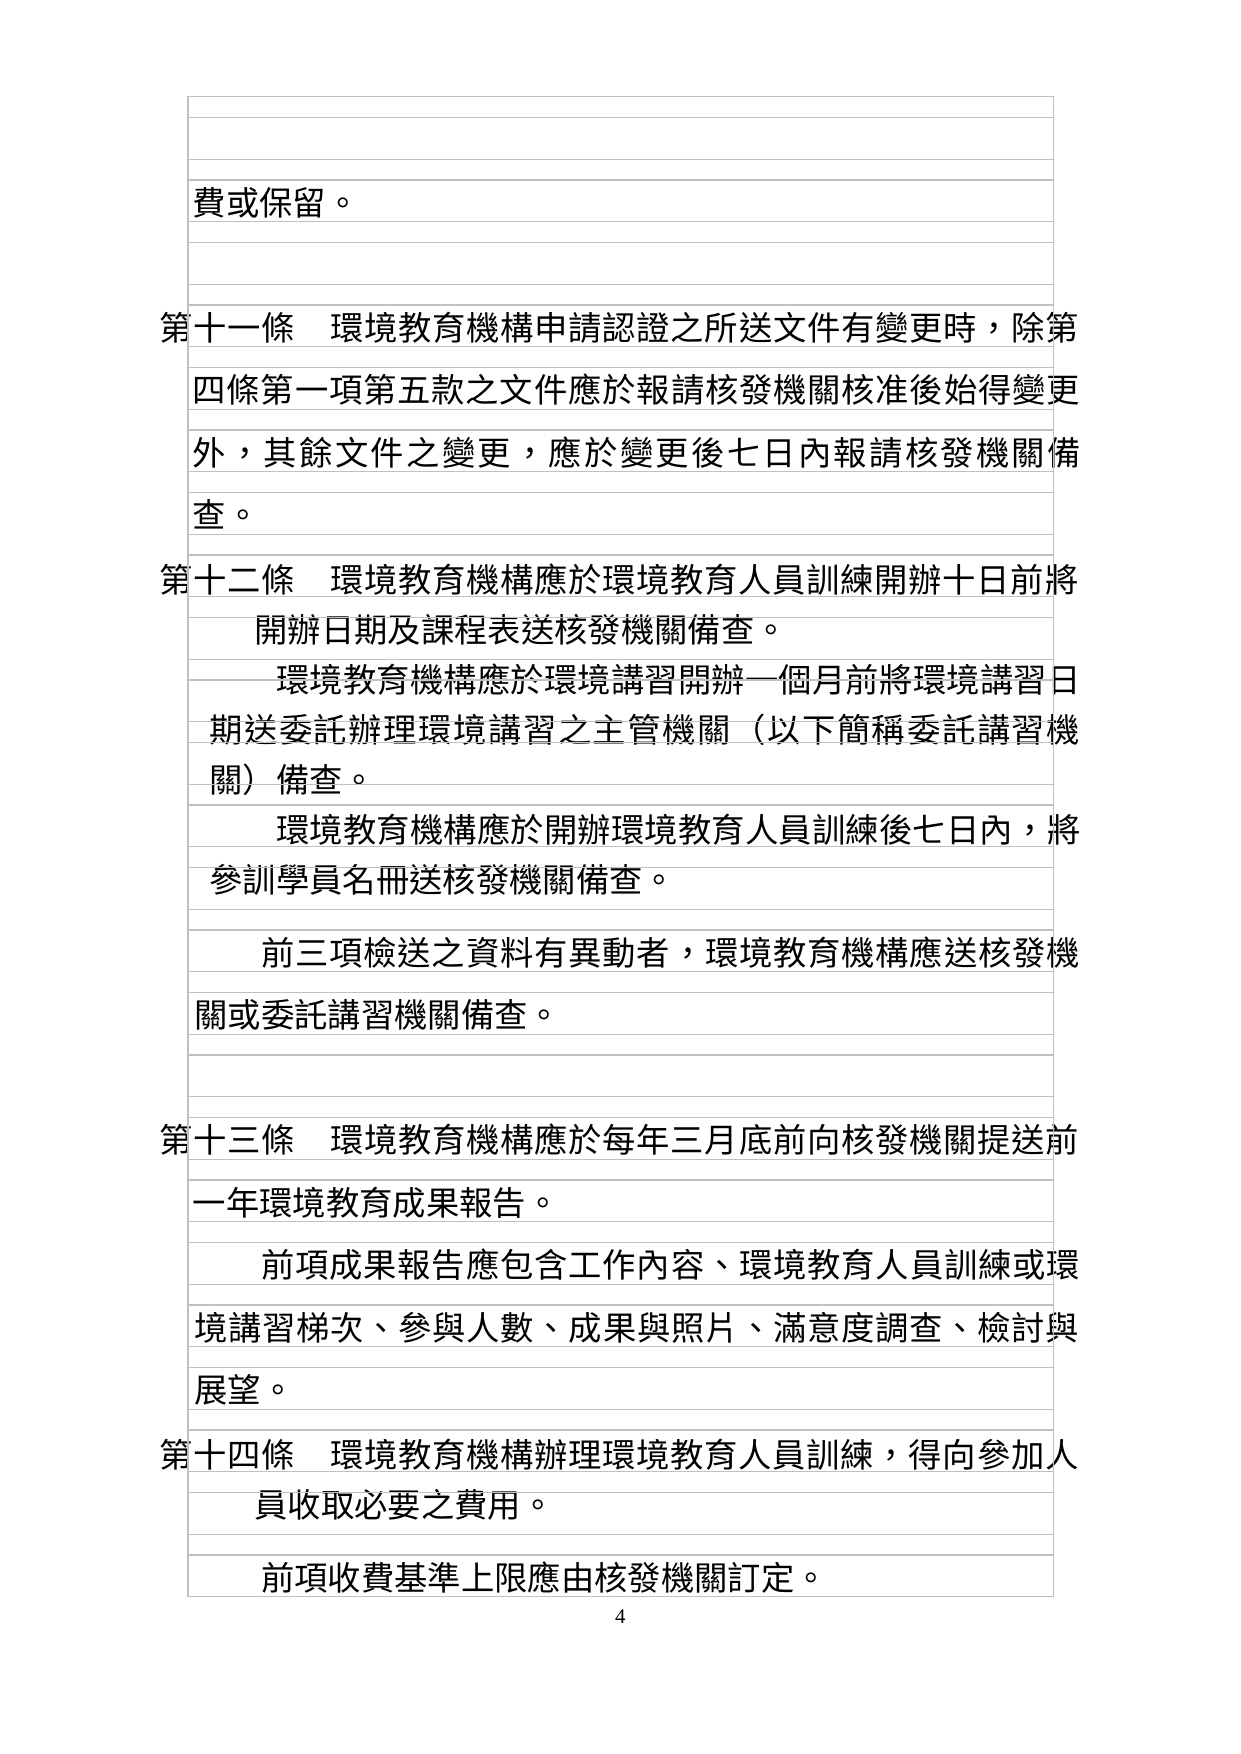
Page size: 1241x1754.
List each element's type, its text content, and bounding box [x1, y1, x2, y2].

table_cell 第十二條 環境教育機構應於環境教育人員訓練開辦十日前將開辦日期及課程表送核發機關備查。 環境教育機構應於環境講習開辦一個月前將環境講習日期送委託辦理環境講習之主管機關（以下簡稱委託講習機關）備查。 環境教育機構應於開辦環境教育人員訓練後七日內，將參訓學員名冊送核發機關備查。 前三項檢送之資料有異動者，環境教育機構應送核發機關或委託講習機關備查。 [189, 931, 1053, 971]
table_cell 第十四條 環境教育機構辦理環境教育人員訓練，得向參加人員收取必要之費用。 前項收費基準上限應由核發機關訂定。 [189, 1431, 1053, 1471]
table_cell 第十三條 環境教育機構應於每年三月底前向核發機關提送前一年環境教育成果報告。 前項成果報告應包含工作內容、環境教育人員訓練或環境講習梯次、參與人數、成果與照片、滿意度調查、檢討與展望。 [189, 1222, 1053, 1242]
table_cell 第十三條 環境教育機構應於每年三月底前向核發機關提送前一年環境教育成果報告。 前項成果報告應包含工作內容、環境教育人員訓練或環境講習梯次、參與人數、成果與照片、滿意度調查、檢討與展望。 [189, 1347, 1053, 1367]
table_cell 第十三條 環境教育機構應於每年三月底前向核發機關提送前一年環境教育成果報告。 前項成果報告應包含工作內容、環境教育人員訓練或環境講習梯次、參與人數、成果與照片、滿意度調查、檢討與展望。 [148, 1034, 187, 1409]
table_cell 第十條 依第五條第一項及前條第二項規定繳交之審查費繳納後，除依規費法規定得申請退還外，不得以任何理由要求退費或保留。 [189, 118, 1053, 159]
table_cell 第十二條 環境教育機構應於環境教育人員訓練開辦十日前將開辦日期及課程表送核發機關備查。 環境教育機構應於環境講習開辦一個月前將環境講習日期送委託辦理環境講習之主管機關（以下簡稱委託講習機關）備查。 環境教育機構應於開辦環境教育人員訓練後七日內，將參訓學員名冊送核發機關備查。 前三項檢送之資料有異動者，環境教育機構應送核發機關或委託講習機關備查。 [189, 806, 1053, 846]
table_cell 第十一條 環境教育機構申請認證之所送文件有變更時，除第四條第一項第五款之文件應於報請核發機關核准後始得變更外，其餘文件之變更，應於變更後七日內報請核發機關備查。 [189, 347, 1053, 367]
table_cell 第十三條 環境教育機構應於每年三月底前向核發機關提送前一年環境教育成果報告。 前項成果報告應包含工作內容、環境教育人員訓練或環境講習梯次、參與人數、成果與照片、滿意度調查、檢討與展望。 [189, 1285, 1053, 1304]
table_cell 第十條 依第五條第一項及前條第二項規定繳交之審查費繳納後，除依規費法規定得申請退還外，不得以任何理由要求退費或保留。 [189, 181, 1053, 221]
table_cell 第十二條 環境教育機構應於環境教育人員訓練開辦十日前將開辦日期及課程表送核發機關備查。 環境教育機構應於環境講習開辦一個月前將環境講習日期送委託辦理環境講習之主管機關（以下簡稱委託講習機關）備查。 環境教育機構應於開辦環境教育人員訓練後七日內，將參訓學員名冊送核發機關備查。 前三項檢送之資料有異動者，環境教育機構應送核發機關或委託講習機關備查。 [189, 597, 1053, 617]
table_cell 第十三條 環境教育機構應於每年三月底前向核發機關提送前一年環境教育成果報告。 前項成果報告應包含工作內容、環境教育人員訓練或環境講習梯次、參與人數、成果與照片、滿意度調查、檢討與展望。 [1054, 1034, 1092, 1409]
table_cell 第十四條 環境教育機構辦理環境教育人員訓練，得向參加人員收取必要之費用。 前項收費基準上限應由核發機關訂定。 [189, 1472, 1053, 1492]
table_cell 第十一條 環境教育機構申請認證之所送文件有變更時，除第四條第一項第五款之文件應於報請核發機關核准後始得變更外，其餘文件之變更，應於變更後七日內報請核發機關備查。 [189, 306, 1053, 346]
table_cell 第十一條 環境教育機構申請認證之所送文件有變更時，除第四條第一項第五款之文件應於報請核發機關核准後始得變更外，其餘文件之變更，應於變更後七日內報請核發機關備查。 [189, 493, 1053, 534]
table_cell 第十三條 環境教育機構應於每年三月底前向核發機關提送前一年環境教育成果報告。 前項成果報告應包含工作內容、環境教育人員訓練或環境講習梯次、參與人數、成果與照片、滿意度調查、檢討與展望。 [189, 1097, 1053, 1117]
table_cell 第十三條 環境教育機構應於每年三月底前向核發機關提送前一年環境教育成果報告。 前項成果報告應包含工作內容、環境教育人員訓練或環境講習梯次、參與人數、成果與照片、滿意度調查、檢討與展望。 [189, 1368, 1053, 1409]
table_cell 第十一條 環境教育機構申請認證之所送文件有變更時，除第四條第一項第五款之文件應於報請核發機關核准後始得變更外，其餘文件之變更，應於變更後七日內報請核發機關備查。 [189, 410, 1053, 429]
table_cell 第十二條 環境教育機構應於環境教育人員訓練開辦十日前將開辦日期及課程表送核發機關備查。 環境教育機構應於環境講習開辦一個月前將環境講習日期送委託辦理環境講習之主管機關（以下簡稱委託講習機關）備查。 環境教育機構應於開辦環境教育人員訓練後七日內，將參訓學員名冊送核發機關備查。 前三項檢送之資料有異動者，環境教育機構應送核發機關或委託講習機關備查。 [1054, 534, 1092, 1034]
table_cell 第十二條 環境教育機構應於環境教育人員訓練開辦十日前將開辦日期及課程表送核發機關備查。 環境教育機構應於環境講習開辦一個月前將環境講習日期送委託辦理環境講習之主管機關（以下簡稱委託講習機關）備查。 環境教育機構應於開辦環境教育人員訓練後七日內，將參訓學員名冊送核發機關備查。 前三項檢送之資料有異動者，環境教育機構應送核發機關或委託講習機關備查。 [189, 660, 1053, 679]
table_cell 第十四條 環境教育機構辦理環境教育人員訓練，得向參加人員收取必要之費用。 前項收費基準上限應由核發機關訂定。 [1054, 1409, 1092, 1596]
table_cell 第十二條 環境教育機構應於環境教育人員訓練開辦十日前將開辦日期及課程表送核發機關備查。 環境教育機構應於環境講習開辦一個月前將環境講習日期送委託辦理環境講習之主管機關（以下簡稱委託講習機關）備查。 環境教育機構應於開辦環境教育人員訓練後七日內，將參訓學員名冊送核發機關備查。 前三項檢送之資料有異動者，環境教育機構應送核發機關或委託講習機關備查。 [189, 785, 1053, 804]
table_cell 第十二條 環境教育機構應於環境教育人員訓練開辦十日前將開辦日期及課程表送核發機關備查。 環境教育機構應於環境講習開辦一個月前將環境講習日期送委託辦理環境講習之主管機關（以下簡稱委託講習機關）備查。 環境教育機構應於開辦環境教育人員訓練後七日內，將參訓學員名冊送核發機關備查。 前三項檢送之資料有異動者，環境教育機構應送核發機關或委託講習機關備查。 [189, 972, 1053, 992]
table_cell 第十一條 環境教育機構申請認證之所送文件有變更時，除第四條第一項第五款之文件應於報請核發機關核准後始得變更外，其餘文件之變更，應於變更後七日內報請核發機關備查。 [189, 368, 1053, 409]
table_cell 第十四條 環境教育機構辦理環境教育人員訓練，得向參加人員收取必要之費用。 前項收費基準上限應由核發機關訂定。 [189, 1493, 1053, 1534]
table_cell 第十條 依第五條第一項及前條第二項規定繳交之審查費繳納後，除依規費法規定得申請退還外，不得以任何理由要求退費或保留。 [189, 160, 1053, 179]
table_cell 第十一條 環境教育機構申請認證之所送文件有變更時，除第四條第一項第五款之文件應於報請核發機關核准後始得變更外，其餘文件之變更，應於變更後七日內報請核發機關備查。 [189, 285, 1053, 304]
table_cell 第十二條 環境教育機構應於環境教育人員訓練開辦十日前將開辦日期及課程表送核發機關備查。 環境教育機構應於環境講習開辦一個月前將環境講習日期送委託辦理環境講習之主管機關（以下簡稱委託講習機關）備查。 環境教育機構應於開辦環境教育人員訓練後七日內，將參訓學員名冊送核發機關備查。 前三項檢送之資料有異動者，環境教育機構應送核發機關或委託講習機關備查。 [189, 910, 1053, 929]
table_cell 第十二條 環境教育機構應於環境教育人員訓練開辦十日前將開辦日期及課程表送核發機關備查。 環境教育機構應於環境講習開辦一個月前將環境講習日期送委託辦理環境講習之主管機關（以下簡稱委託講習機關）備查。 環境教育機構應於開辦環境教育人員訓練後七日內，將參訓學員名冊送核發機關備查。 前三項檢送之資料有異動者，環境教育機構應送核發機關或委託講習機關備查。 [189, 681, 1053, 721]
table_cell 第十條 依第五條第一項及前條第二項規定繳交之審查費繳納後，除依規費法規定得申請退還外，不得以任何理由要求退費或保留。 [189, 97, 1053, 117]
table_cell 第十條 依第五條第一項及前條第二項規定繳交之審查費繳納後，除依規費法規定得申請退還外，不得以任何理由要求退費或保留。 [148, 96, 187, 221]
table_cell 第十一條 環境教育機構申請認證之所送文件有變更時，除第四條第一項第五款之文件應於報請核發機關核准後始得變更外，其餘文件之變更，應於變更後七日內報請核發機關備查。 [189, 243, 1053, 284]
table_cell 第十四條 環境教育機構辦理環境教育人員訓練，得向參加人員收取必要之費用。 前項收費基準上限應由核發機關訂定。 [189, 1535, 1053, 1554]
table_cell 第十條 依第五條第一項及前條第二項規定繳交之審查費繳納後，除依規費法規定得申請退還外，不得以任何理由要求退費或保留。 [1054, 96, 1092, 221]
table_cell 第十一條 環境教育機構申請認證之所送文件有變更時，除第四條第一項第五款之文件應於報請核發機關核准後始得變更外，其餘文件之變更，應於變更後七日內報請核發機關備查。 [189, 472, 1053, 492]
table_cell 第十四條 環境教育機構辦理環境教育人員訓練，得向參加人員收取必要之費用。 前項收費基準上限應由核發機關訂定。 [189, 1556, 1053, 1596]
table_cell 第十一條 環境教育機構申請認證之所送文件有變更時，除第四條第一項第五款之文件應於報請核發機關核准後始得變更外，其餘文件之變更，應於變更後七日內報請核發機關備查。 [189, 222, 1053, 242]
table_cell 第十一條 環境教育機構申請認證之所送文件有變更時，除第四條第一項第五款之文件應於報請核發機關核准後始得變更外，其餘文件之變更，應於變更後七日內報請核發機關備查。 [1054, 221, 1092, 534]
table_cell 第十二條 環境教育機構應於環境教育人員訓練開辦十日前將開辦日期及課程表送核發機關備查。 環境教育機構應於環境講習開辦一個月前將環境講習日期送委託辦理環境講習之主管機關（以下簡稱委託講習機關）備查。 環境教育機構應於開辦環境教育人員訓練後七日內，將參訓學員名冊送核發機關備查。 前三項檢送之資料有異動者，環境教育機構應送核發機關或委託講習機關備查。 [189, 556, 1053, 596]
table_cell 第十二條 環境教育機構應於環境教育人員訓練開辦十日前將開辦日期及課程表送核發機關備查。 環境教育機構應於環境講習開辦一個月前將環境講習日期送委託辦理環境講習之主管機關（以下簡稱委託講習機關）備查。 環境教育機構應於開辦環境教育人員訓練後七日內，將參訓學員名冊送核發機關備查。 前三項檢送之資料有異動者，環境教育機構應送核發機關或委託講習機關備查。 [189, 743, 1053, 784]
table_cell 第十二條 環境教育機構應於環境教育人員訓練開辦十日前將開辦日期及課程表送核發機關備查。 環境教育機構應於環境講習開辦一個月前將環境講習日期送委託辦理環境講習之主管機關（以下簡稱委託講習機關）備查。 環境教育機構應於開辦環境教育人員訓練後七日內，將參訓學員名冊送核發機關備查。 前三項檢送之資料有異動者，環境教育機構應送核發機關或委託講習機關備查。 [189, 993, 1053, 1034]
table_cell 第十三條 環境教育機構應於每年三月底前向核發機關提送前一年環境教育成果報告。 前項成果報告應包含工作內容、環境教育人員訓練或環境講習梯次、參與人數、成果與照片、滿意度調查、檢討與展望。 [189, 1243, 1053, 1284]
table_cell 第十二條 環境教育機構應於環境教育人員訓練開辦十日前將開辦日期及課程表送核發機關備查。 環境教育機構應於環境講習開辦一個月前將環境講習日期送委託辦理環境講習之主管機關（以下簡稱委託講習機關）備查。 環境教育機構應於開辦環境教育人員訓練後七日內，將參訓學員名冊送核發機關備查。 前三項檢送之資料有異動者，環境教育機構應送核發機關或委託講習機關備查。 [189, 535, 1053, 554]
table_cell 第十一條 環境教育機構申請認證之所送文件有變更時，除第四條第一項第五款之文件應於報請核發機關核准後始得變更外，其餘文件之變更，應於變更後七日內報請核發機關備查。 [189, 431, 1053, 471]
table_cell 第十四條 環境教育機構辦理環境教育人員訓練，得向參加人員收取必要之費用。 前項收費基準上限應由核發機關訂定。 [148, 1409, 187, 1596]
table_cell 第十二條 環境教育機構應於環境教育人員訓練開辦十日前將開辦日期及課程表送核發機關備查。 環境教育機構應於環境講習開辦一個月前將環境講習日期送委託辦理環境講習之主管機關（以下簡稱委託講習機關）備查。 環境教育機構應於開辦環境教育人員訓練後七日內，將參訓學員名冊送核發機關備查。 前三項檢送之資料有異動者，環境教育機構應送核發機關或委託講習機關備查。 [189, 847, 1053, 867]
table_cell 第十三條 環境教育機構應於每年三月底前向核發機關提送前一年環境教育成果報告。 前項成果報告應包含工作內容、環境教育人員訓練或環境講習梯次、參與人數、成果與照片、滿意度調查、檢討與展望。 [189, 1160, 1053, 1179]
table_cell 第十三條 環境教育機構應於每年三月底前向核發機關提送前一年環境教育成果報告。 前項成果報告應包含工作內容、環境教育人員訓練或環境講習梯次、參與人數、成果與照片、滿意度調查、檢討與展望。 [189, 1118, 1053, 1159]
table_cell 第十二條 環境教育機構應於環境教育人員訓練開辦十日前將開辦日期及課程表送核發機關備查。 環境教育機構應於環境講習開辦一個月前將環境講習日期送委託辦理環境講習之主管機關（以下簡稱委託講習機關）備查。 環境教育機構應於開辦環境教育人員訓練後七日內，將參訓學員名冊送核發機關備查。 前三項檢送之資料有異動者，環境教育機構應送核發機關或委託講習機關備查。 [189, 618, 1053, 659]
table_cell 第十二條 環境教育機構應於環境教育人員訓練開辦十日前將開辦日期及課程表送核發機關備查。 環境教育機構應於環境講習開辦一個月前將環境講習日期送委託辦理環境講習之主管機關（以下簡稱委託講習機關）備查。 環境教育機構應於開辦環境教育人員訓練後七日內，將參訓學員名冊送核發機關備查。 前三項檢送之資料有異動者，環境教育機構應送核發機關或委託講習機關備查。 [189, 868, 1053, 909]
table_cell 第十二條 環境教育機構應於環境教育人員訓練開辦十日前將開辦日期及課程表送核發機關備查。 環境教育機構應於環境講習開辦一個月前將環境講習日期送委託辦理環境講習之主管機關（以下簡稱委託講習機關）備查。 環境教育機構應於開辦環境教育人員訓練後七日內，將參訓學員名冊送核發機關備查。 前三項檢送之資料有異動者，環境教育機構應送核發機關或委託講習機關備查。 [148, 534, 187, 1034]
table_cell 第十四條 環境教育機構辦理環境教育人員訓練，得向參加人員收取必要之費用。 前項收費基準上限應由核發機關訂定。 [189, 1410, 1053, 1429]
table_cell 第十一條 環境教育機構申請認證之所送文件有變更時，除第四條第一項第五款之文件應於報請核發機關核准後始得變更外，其餘文件之變更，應於變更後七日內報請核發機關備查。 [148, 221, 187, 534]
table_cell 第十三條 環境教育機構應於每年三月底前向核發機關提送前一年環境教育成果報告。 前項成果報告應包含工作內容、環境教育人員訓練或環境講習梯次、參與人數、成果與照片、滿意度調查、檢討與展望。 [189, 1056, 1053, 1096]
table_cell 第十三條 環境教育機構應於每年三月底前向核發機關提送前一年環境教育成果報告。 前項成果報告應包含工作內容、環境教育人員訓練或環境講習梯次、參與人數、成果與照片、滿意度調查、檢討與展望。 [189, 1181, 1053, 1221]
table_cell 第十三條 環境教育機構應於每年三月底前向核發機關提送前一年環境教育成果報告。 前項成果報告應包含工作內容、環境教育人員訓練或環境講習梯次、參與人數、成果與照片、滿意度調查、檢討與展望。 [189, 1306, 1053, 1346]
table_cell 第十三條 環境教育機構應於每年三月底前向核發機關提送前一年環境教育成果報告。 前項成果報告應包含工作內容、環境教育人員訓練或環境講習梯次、參與人數、成果與照片、滿意度調查、檢討與展望。 [189, 1035, 1053, 1054]
